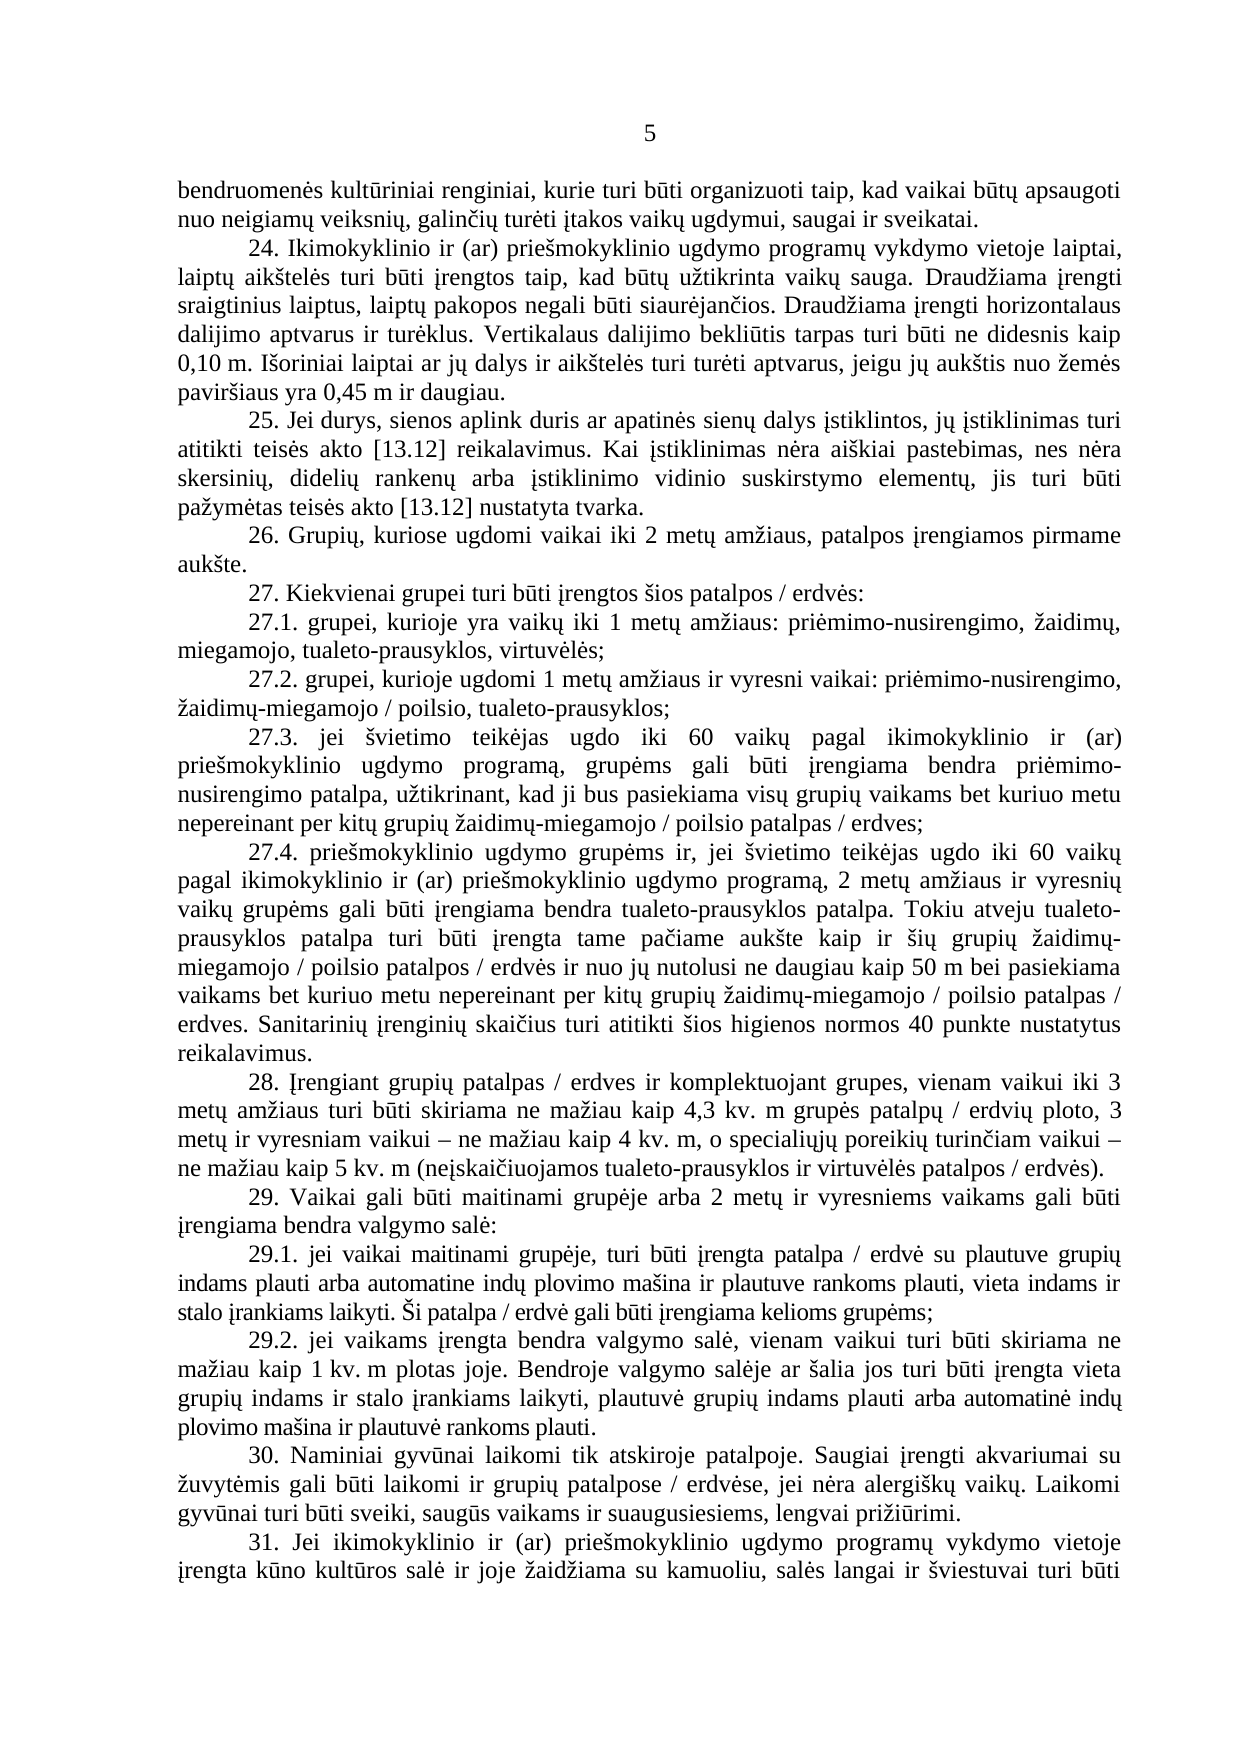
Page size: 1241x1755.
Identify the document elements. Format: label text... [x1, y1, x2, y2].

text 28. Įrengiant grupių patalpas / erdves ir komplektuojant grupes, vienam vaikui iki 3 metų amžiaus turi būti skiriama ne mažiau kaip 4,3 kv. m grupės patalpų / erdvių ploto, 3 metų ir vyresniam vaikui – ne mažiau kaip 4 kv. m, o specialiųjų poreikių turinčiam vaikui – ne mažiau kaip 5 kv. m (neįskaičiuojamos tualeto-prausyklos ir virtuvėlės patalpos / erdvės). [177, 1067, 1122, 1182]
text 27.4. priešmokyklinio ugdymo grupėms ir, jei švietimo teikėjas ugdo iki 60 vaikų pagal ikimokyklinio ir (ar) priešmokyklinio ugdymo programą, 2 metų amžiaus ir vyresnių vaikų grupėms gali būti įrengiama bendra tualeto-prausyklos patalpa. Tokiu atveju tualeto-prausyklos patalpa turi būti įrengta tame pačiame aukšte kaip ir šių grupių žaidimų-miegamojo / poilsio patalpos / erdvės ir nuo jų nutolusi ne daugiau kaip 50 m bei pasiekiama vaikams bet kuriuo metu nepereinant per kitų grupių žaidimų-miegamojo / poilsio patalpas / erdves. Sanitarinių įrenginių skaičius turi atitikti šios higienos normos 40 punkte nustatytus reikalavimus. [177, 837, 1122, 1067]
text 29.1. jei vaikai maitinami grupėje, turi būti įrengta patalpa / erdvė su plautuve grupių indams plauti arba automatine indų plovimo mašina ir plautuve rankoms plauti, vieta indams ir stalo įrankiams laikyti. Ši patalpa / erdvė gali būti įrengiama kelioms grupėms; [177, 1239, 1122, 1326]
text 24. Ikimokyklinio ir (ar) priešmokyklinio ugdymo programų vykdymo vietoje laiptai, laiptų aikštelės turi būti įrengtos taip, kad būtų užtikrinta vaikų sauga. Draudžiama įrengti sraigtinius laiptus, laiptų pakopos negali būti siaurėjančios. Draudžiama įrengti horizontalaus dalijimo aptvarus ir turėklus. Vertikalaus dalijimo bekliūtis tarpas turi būti ne didesnis kaip 0,10 m. Išoriniai laiptai ar jų dalys ir aikštelės turi turėti aptvarus, jeigu jų aukštis nuo žemės paviršiaus yra 0,45 m ir daugiau. [177, 233, 1122, 406]
text 25. Jei durys, sienos aplink duris ar apatinės sienų dalys įstiklintos, jų įstiklinimas turi atitikti teisės akto [13.12] reikalavimus. Kai įstiklinimas nėra aiškiai pastebimas, nes nėra skersinių, didelių rankenų arba įstiklinimo vidinio suskirstymo elementų, jis turi būti pažymėtas teisės akto [13.12] nustatyta tvarka. [177, 406, 1122, 521]
text 29. Vaikai gali būti maitinami grupėje arba 2 metų ir vyresniems vaikams gali būti įrengiama bendra valgymo salė: [177, 1182, 1122, 1239]
text 27.1. grupei, kurioje yra vaikų iki 1 metų amžiaus: priėmimo-nusirengimo, žaidimų, miegamojo, tualeto-prausyklos, virtuvėlės; [177, 607, 1122, 664]
text 26. Grupių, kuriose ugdomi vaikai iki 2 metų amžiaus, patalpos įrengiamos pirmame aukšte. [177, 521, 1122, 578]
text bendruomenės kultūriniai renginiai, kurie turi būti organizuoti taip, kad vaikai būtų apsaugoti nuo neigiamų veiksnių, galinčių turėti įtakos vaikų ugdymui, saugai ir sveikatai. [177, 176, 1122, 233]
text 29.2. jei vaikams įrengta bendra valgymo salė, vienam vaikui turi būti skiriama ne mažiau kaip 1 kv. m plotas joje. Bendroje valgymo salėje ar šalia jos turi būti įrengta vieta grupių indams ir stalo įrankiams laikyti, plautuvė grupių indams plauti arba automatinė indų plovimo mašina ir plautuvė rankoms plauti. [177, 1326, 1122, 1441]
text 31. Jei ikimokyklinio ir (ar) priešmokyklinio ugdymo programų vykdymo vietoje įrengta kūno kultūros salė ir joje žaidžiama su kamuoliu, salės langai ir šviestuvai turi būti [177, 1527, 1122, 1584]
text 27. Kiekvienai grupei turi būti įrengtos šios patalpos / erdvės: [177, 578, 1122, 607]
text 27.3. jei švietimo teikėjas ugdo iki 60 vaikų pagal ikimokyklinio ir (ar) priešmokyklinio ugdymo programą, grupėms gali būti įrengiama bendra priėmimo-nusirengimo patalpa, užtikrinant, kad ji bus pasiekiama visų grupių vaikams bet kuriuo metu nepereinant per kitų grupių žaidimų-miegamojo / poilsio patalpas / erdves; [177, 722, 1122, 837]
text 30. Naminiai gyvūnai laikomi tik atskiroje patalpoje. Saugiai įrengti akvariumai su žuvytėmis gali būti laikomi ir grupių patalpose / erdvėse, jei nėra alergiškų vaikų. Laikomi gyvūnai turi būti sveiki, saugūs vaikams ir suaugusiesiems, lengvai prižiūrimi. [177, 1441, 1122, 1527]
text 27.2. grupei, kurioje ugdomi 1 metų amžiaus ir vyresni vaikai: priėmimo-nusirengimo, žaidimų-miegamojo / poilsio, tualeto-prausyklos; [177, 664, 1122, 722]
